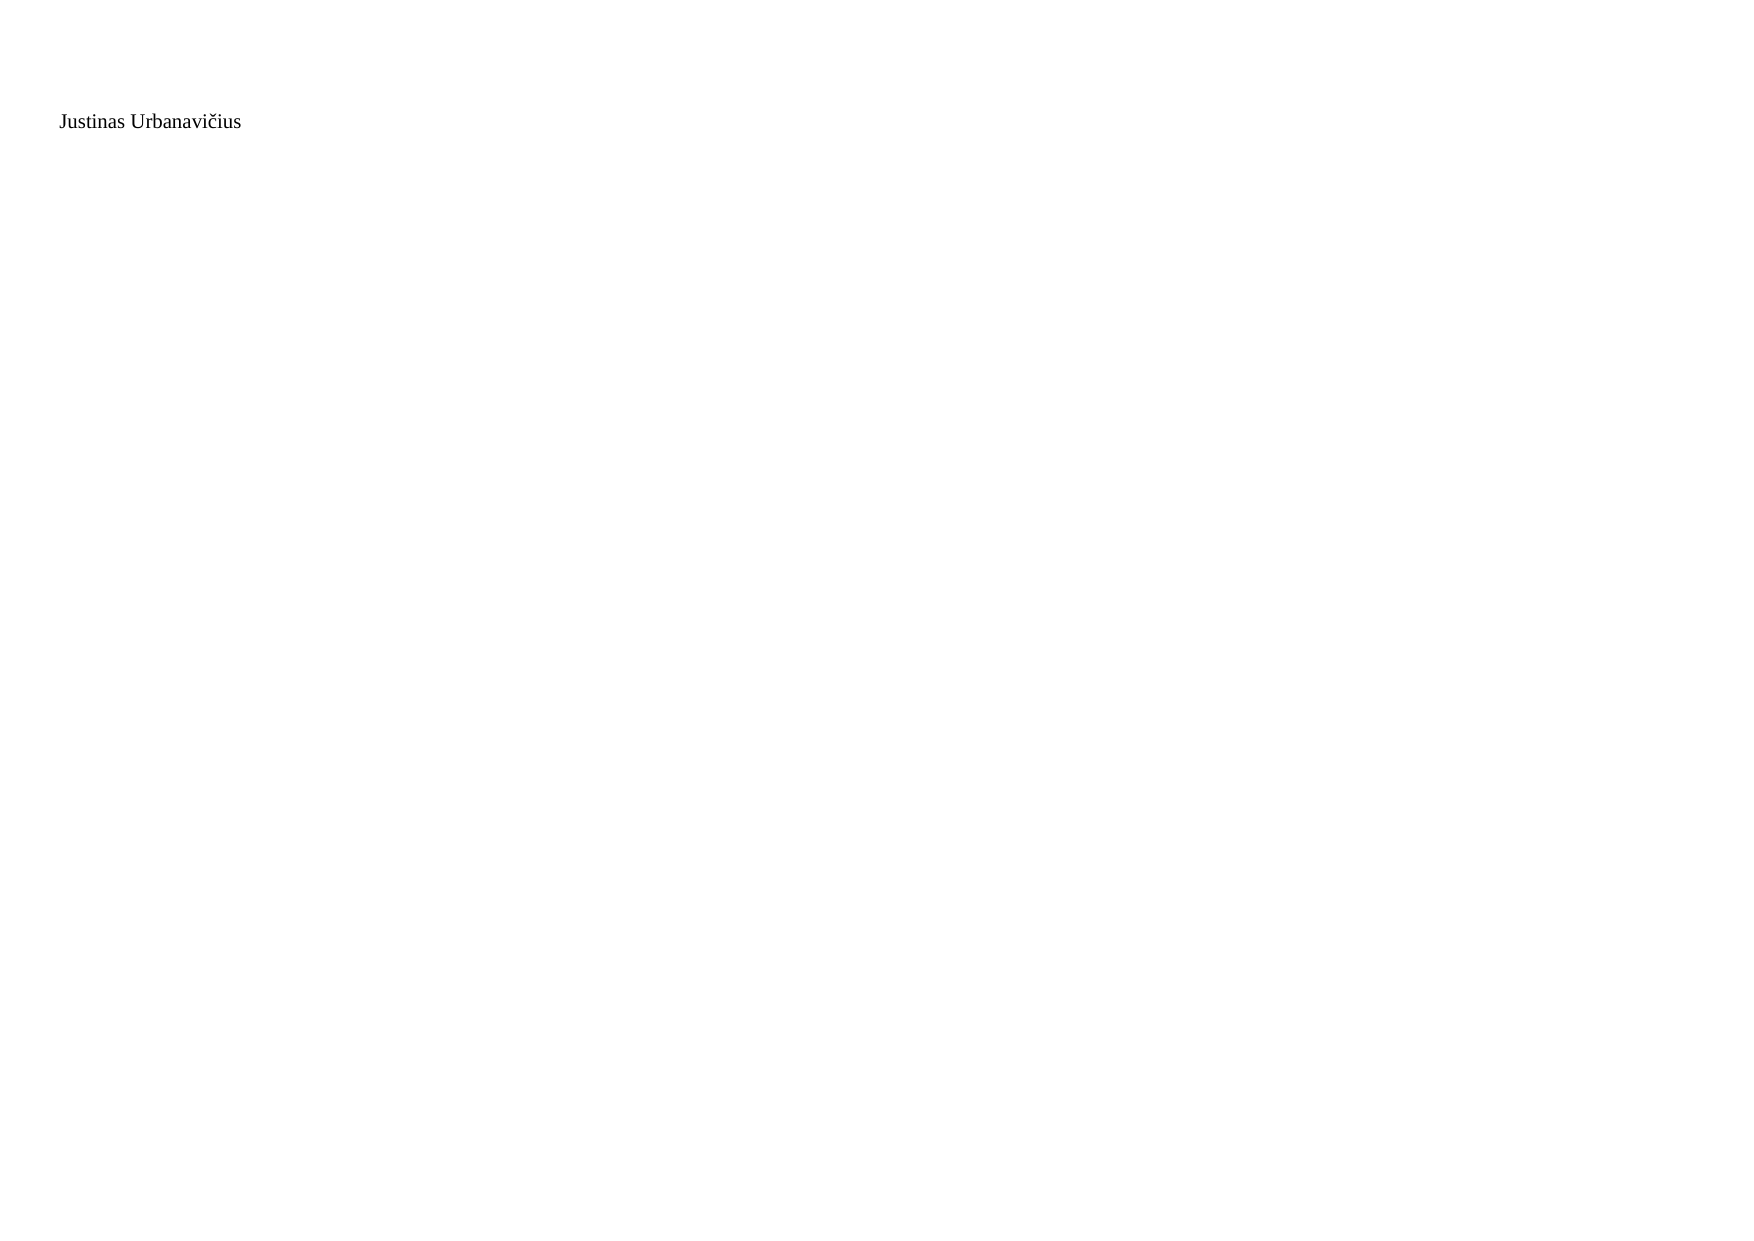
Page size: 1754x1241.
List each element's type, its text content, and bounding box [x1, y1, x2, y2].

text Justinas Urbanavičius [59, 109, 1709, 133]
